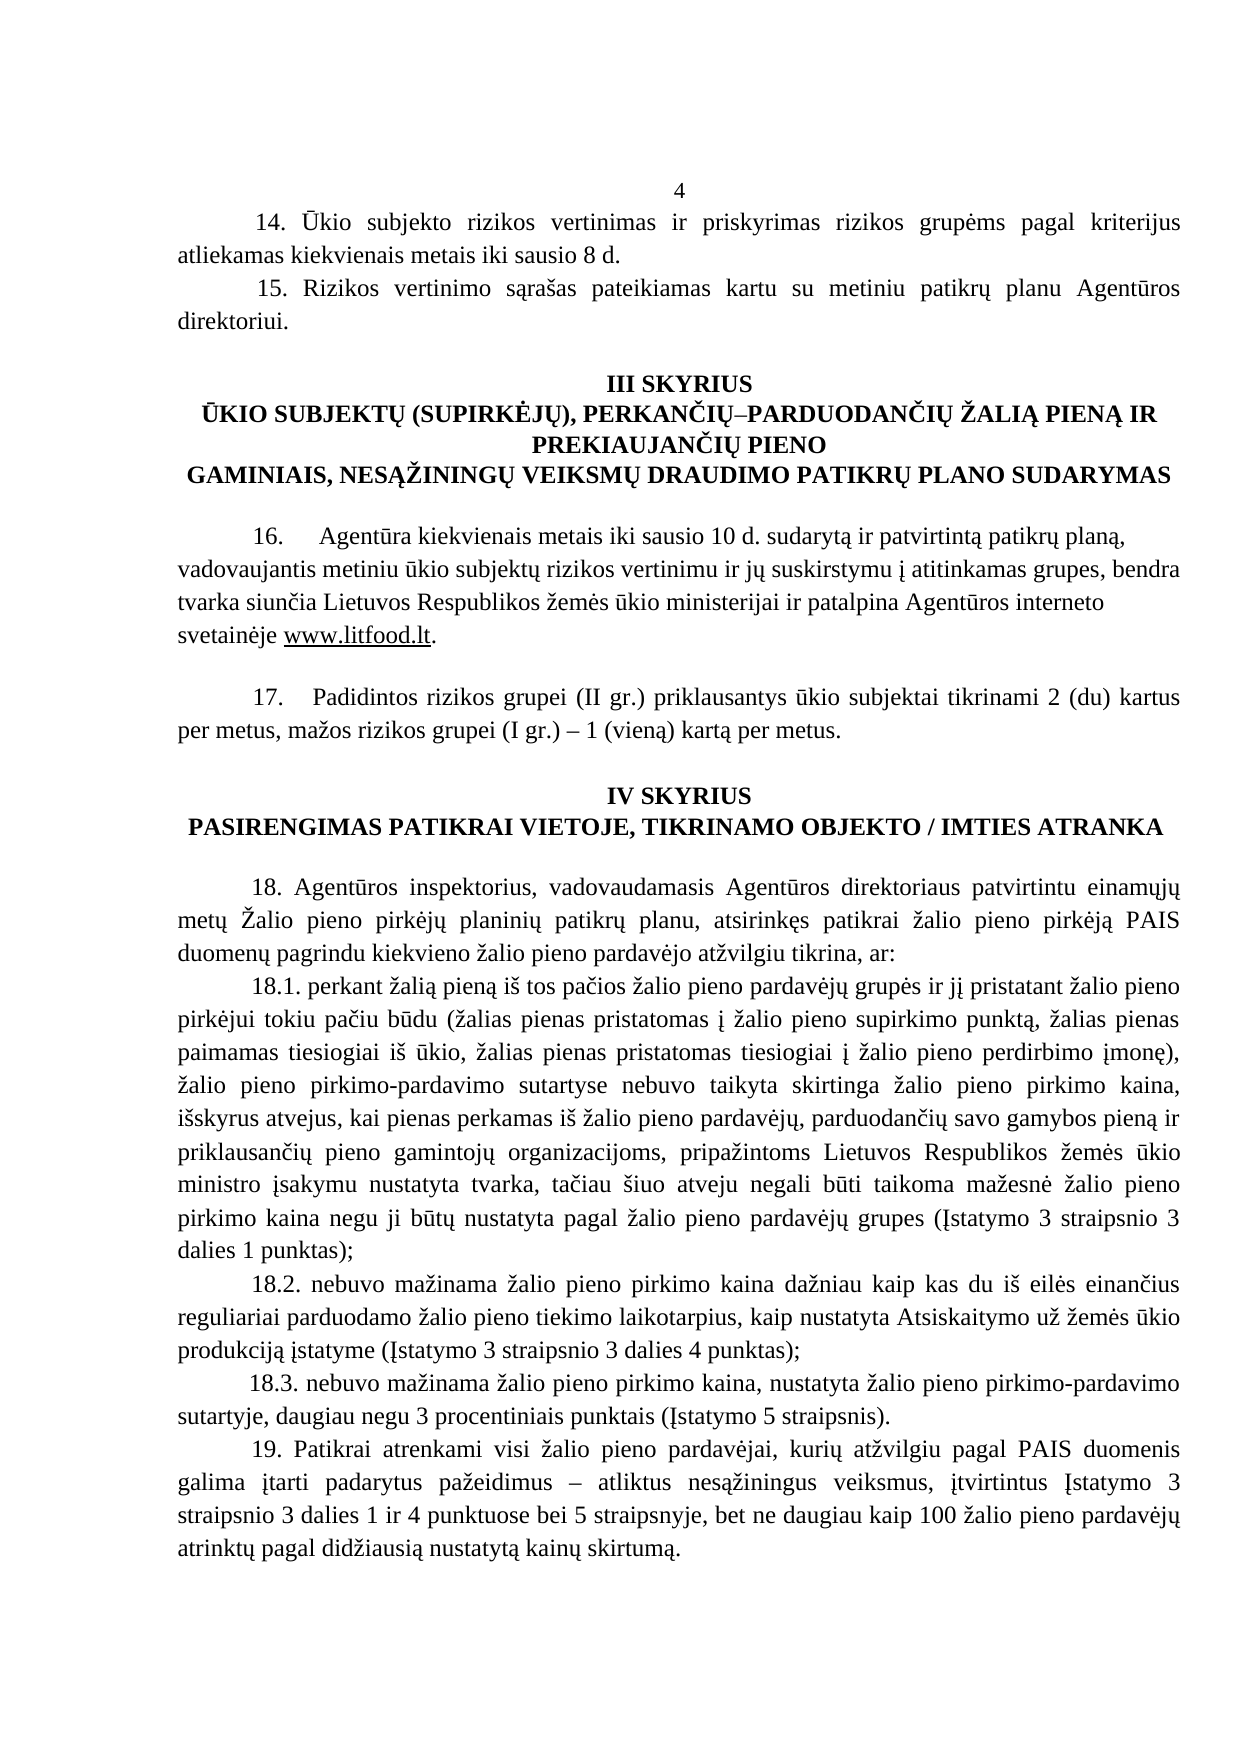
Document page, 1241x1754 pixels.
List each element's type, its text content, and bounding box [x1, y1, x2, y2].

text 15. Rizikos vertinimo sąrašas pateikiamas kartu su metiniu patikrų planu Agentūros direktoriui. [177, 273, 1181, 334]
text PASIRENGIMAS PATIKRAI VIETOJE, TIKRINAMO OBJEKTO / IMTIES ATRANKA [177, 812, 1181, 840]
text 18. Agentūros inspektorius, vadovaudamasis Agentūros direktoriaus patvirtintu einamųjų metų Žalio pieno pirkėjų planinių patikrų planu, atsirinkęs patikrai žalio pieno pirkėją PAIS duomenų pagrindu kiekvieno žalio pieno pardavėjo atžvilgiu tikrina, ar: [177, 872, 1181, 967]
text 18.2. nebuvo mažinama žalio pieno pirkimo kaina dažniau kaip kas du iš eilės einančius reguliariai parduodamo žalio pieno tiekimo laikotarpius, kaip nustatyta Atsiskaitymo už žemės ūkio produkciją įstatyme (Įstatymo 3 straipsnio 3 dalies 4 punktas); [177, 1269, 1181, 1363]
text 18.1. perkant žalią pieną iš tos pačios žalio pieno pardavėjų grupės ir jį pristatant žalio pieno pirkėjui tokiu pačiu būdu (žalias pienas pristatomas į žalio pieno supirkimo punktą, žalias pienas paimamas tiesiogiai iš ūkio, žalias pienas pristatomas tiesiogiai į žalio pieno perdirbimo įmonę), žalio pieno pirkimo-pardavimo sutartyse nebuvo taikyta skirtinga žalio pieno pirkimo kaina, išskyrus atvejus, kai pienas perkamas iš žalio pieno pardavėjų, parduodančių savo gamybos pieną ir priklausančių pieno gamintojų organizacijoms, pripažintoms Lietuvos Respublikos žemės ūkio ministro įsakymu nustatyta tvarka, tačiau šiuo atveju negali būti taikoma mažesnė žalio pieno pirkimo kaina negu ji būtų nustatyta pagal žalio pieno pardavėjų grupes (Įstatymo 3 straipsnio 3 dalies 1 punktas); [177, 971, 1181, 1264]
text 16. Agentūra kiekvienais metais iki sausio 10 d. sudarytą ir patvirtintą patikrų planą, vadovaujantis metiniu ūkio subjektų rizikos vertinimu ir jų suskirstymu į atitinkamas grupes, bendra tvarka siunčia Lietuvos Respublikos žemės ūkio ministerijai ir patalpina Agentūros interneto svetainėje www.litfood.lt. [177, 521, 1181, 649]
text 18.3. nebuvo mažinama žalio pieno pirkimo kaina, nustatyta žalio pieno pirkimo-pardavimo sutartyje, daugiau negu 3 procentiniais punktais (Įstatymo 5 straipsnis). [177, 1368, 1181, 1429]
text 14. Ūkio subjekto rizikos vertinimas ir priskyrimas rizikos grupėms pagal kriterijus atliekamas kiekvienais metais iki sausio 8 d. [177, 207, 1181, 268]
text IV SKYRIUS [177, 781, 1181, 810]
text 19. Patikrai atrenkami visi žalio pieno pardavėjai, kurių atžvilgiu pagal PAIS duomenis galima įtarti padarytus pažeidimus – atliktus nesąžiningus veiksmus, įtvirtintus Įstatymo 3 straipsnio 3 dalies 1 ir 4 punktuose bei 5 straipsnyje, bet ne daugiau kaip 100 žalio pieno pardavėjų atrinktų pagal didžiausią nustatytą kainų skirtumą. [177, 1434, 1181, 1562]
text 17. Padidintos rizikos grupei (II gr.) priklausantys ūkio subjektai tikrinami 2 (du) kartus per metus, mažos rizikos grupei (I gr.) – 1 (vieną) kartą per metus. [177, 682, 1181, 744]
text ŪKIO SUBJEKTŲ (SUPIRKĖJŲ), PERKANČIŲ–PARDUODANČIŲ ŽALIĄ PIENĄ IR PREKIAUJANČIŲ PIENO GAMINIAIS, NESĄŽININGŲ VEIKSMŲ DRAUDIMO PATIKRŲ PLANO SUDARYMAS [177, 399, 1181, 489]
text III SKYRIUS [177, 369, 1181, 398]
